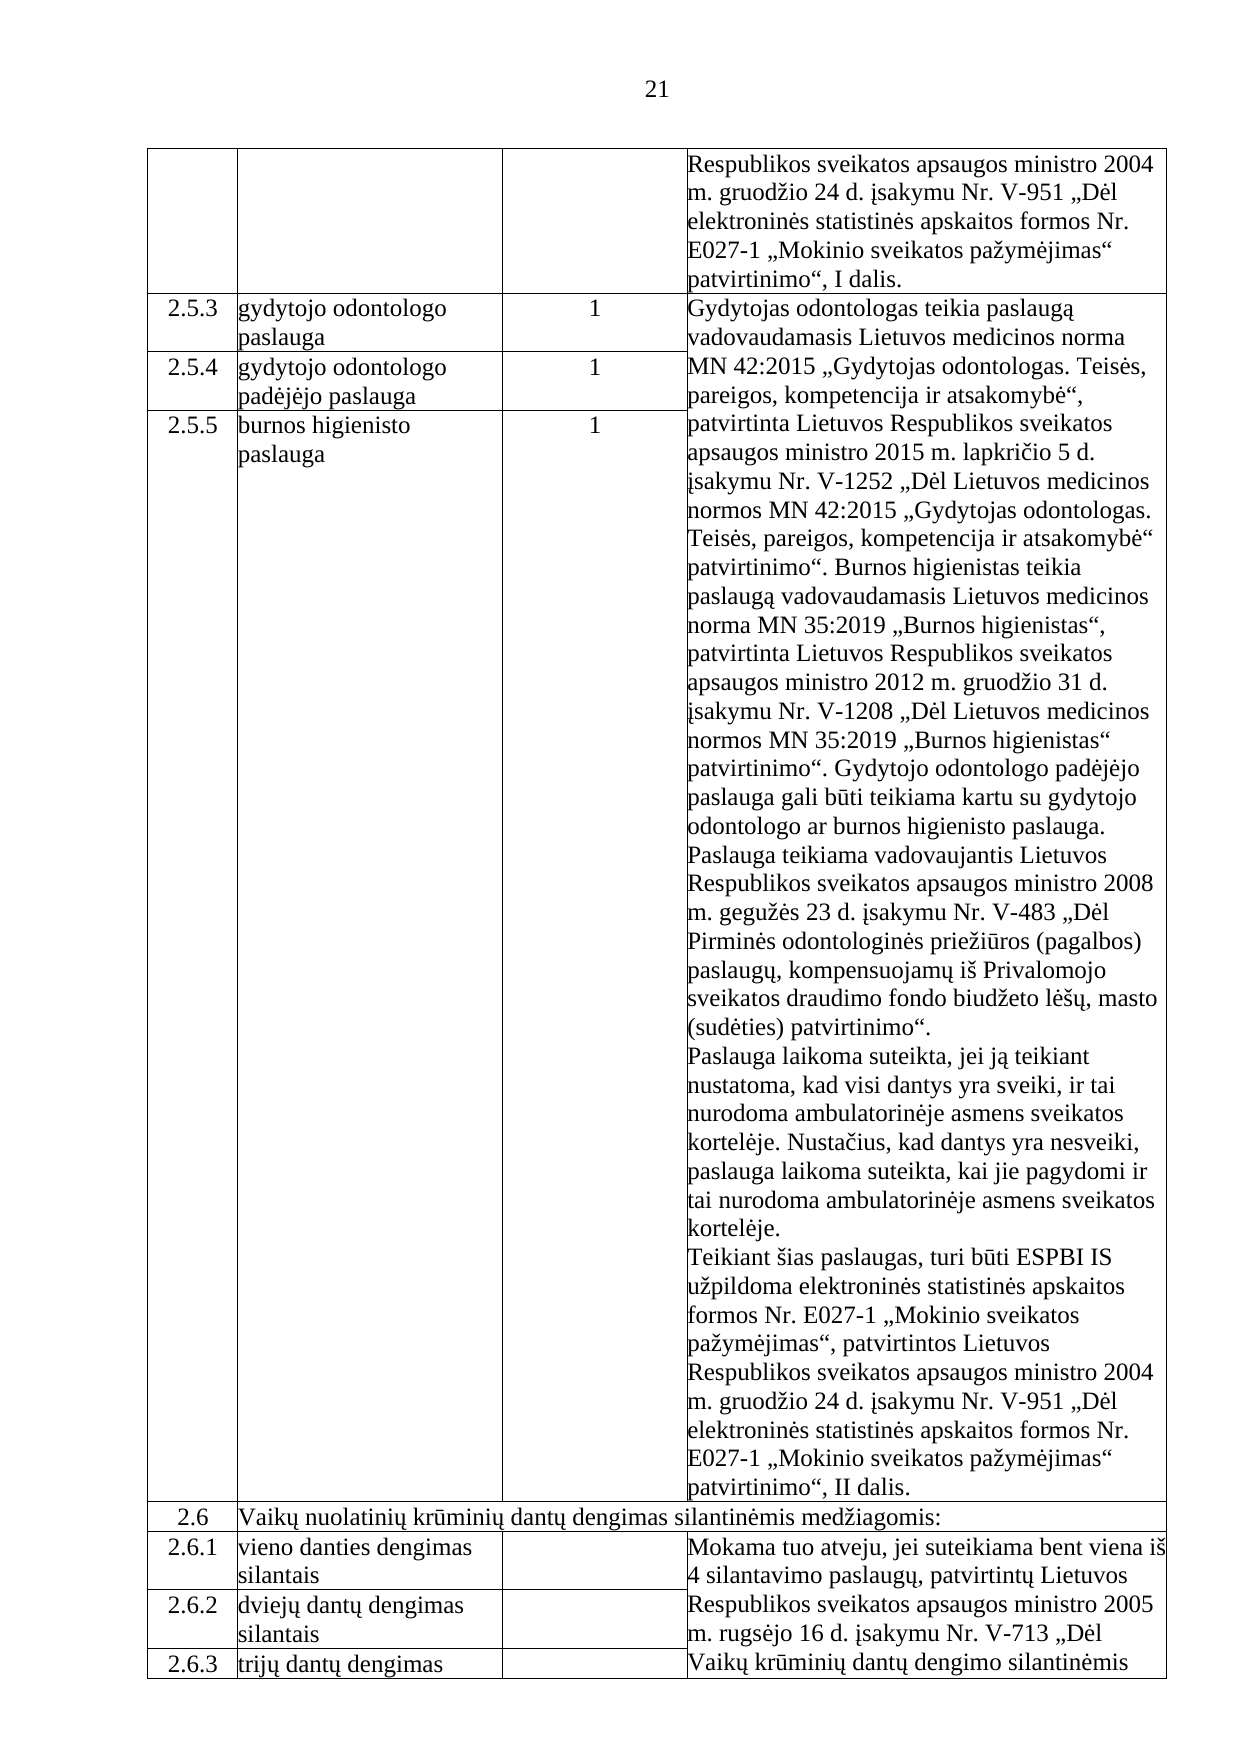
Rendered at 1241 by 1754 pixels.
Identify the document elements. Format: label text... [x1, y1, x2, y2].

table_cell [503, 1649, 687, 1678]
table_cell gydytojo odontologo padėjėjo paslauga [238, 352, 502, 409]
table_cell [238, 149, 502, 292]
table_cell Respublikos sveikatos apsaugos ministro 2004 m. gruodžio 24 d. įsakymu Nr. V-951 „Dėl elektroninės statistinės apskaitos formos Nr. E027-1 „Mokinio sveikatos pažymėjimas“ patvirtinimo“, I dalis. [688, 149, 1166, 292]
table_cell dviejų dantų dengimas silantais [238, 1590, 502, 1648]
table_cell 2.6.3 [148, 1649, 237, 1678]
table_cell gydytojo odontologo paslauga [238, 294, 502, 351]
table_cell Gydytojas odontologas teikia paslaugą vadovaudamasis Lietuvos medicinos norma MN 42:2015 „Gydytojas odontologas. Teisės, pareigos, kompetencija ir atsakomybė“, patvirtinta Lietuvos Respublikos sveikatos apsaugos ministro 2015 m. lapkričio 5 d. įsakymu Nr. V-1252 „Dėl Lietuvos medicinos normos MN 42:2015 „Gydytojas odontologas. Teisės, pareigos, kompetencija ir atsakomybė“ patvirtinimo“. Burnos higienistas teikia paslaugą vadovaudamasis Lietuvos medicinos norma MN 35:2019 „Burnos higienistas“, patvirtinta Lietuvos Respublikos sveikatos apsaugos ministro 2012 m. gruodžio 31 d. įsakymu Nr. V-1208 „Dėl Lietuvos medicinos normos MN 35:2019 „Burnos higienistas“ patvirtinimo“. Gydytojo odontologo padėjėjo paslauga gali būti teikiama kartu su gydytojo odontologo ar burnos higienisto paslauga. Paslauga teikiama vadovaujantis Lietuvos Respublikos sveikatos apsaugos ministro 2008 m. gegužės 23 d. įsakymu Nr. V-483 „Dėl Pirminės odontologinės priežiūros (pagalbos) paslaugų, kompensuojamų iš Privalomojo sveikatos draudimo fondo biudžeto lėšų, masto (sudėties) patvirtinimo“. Paslauga laikoma suteikta, jei ją teikiant nustatoma, kad visi dantys yra sveiki, ir tai nurodoma ambulatorinėje asmens sveikatos kortelėje. Nustačius, kad dantys yra nesveiki, paslauga laikoma suteikta, kai jie pagydomi ir tai nurodoma ambulatorinėje asmens sveikatos kortelėje. Teikiant šias paslaugas, turi būti ESPBI IS užpildoma elektroninės statistinės apskaitos formos Nr. E027-1 „Mokinio sveikatos pažymėjimas“, patvirtintos Lietuvos Respublikos sveikatos apsaugos ministro 2004 m. gruodžio 24 d. įsakymu Nr. V-951 „Dėl elektroninės statistinės apskaitos formos Nr. E027-1 „Mokinio sveikatos pažymėjimas“ patvirtinimo“, II dalis. [688, 294, 1166, 1501]
table_cell 1 [503, 294, 687, 351]
table_cell trijų dantų dengimas [238, 1649, 502, 1678]
table_cell 2.6.1 [148, 1532, 237, 1589]
table_cell Mokama tuo atveju, jei suteikiama bent viena iš 4 silantavimo paslaugų, patvirtintų Lietuvos Respublikos sveikatos apsaugos ministro 2005 m. rugsėjo 16 d. įsakymu Nr. V-713 „Dėl Vaikų krūminių dantų dengimo silantinėmis medžiagomis ir išlaidų kompensavimo iš Privalomojo sveikatos draudimo fondo biudžeto tvarkos aprašo bei Vaikų krūminių dantų dengimo silantinėmis medžiagomis paslaugų bazinių kainų sąrašo patvirtinimo“. Paslaugas teikia burnos higienistas arba gydytojas odontologas. [688, 1532, 1166, 1678]
table_cell 2.5.3 [148, 294, 237, 351]
table_cell vieno danties dengimas silantais [238, 1532, 502, 1589]
table_cell [503, 149, 687, 292]
table_cell 2.5.4 [148, 352, 237, 409]
table_cell 2.6.2 [148, 1590, 237, 1648]
table_cell [503, 1590, 687, 1648]
table_cell 1 [503, 411, 687, 1501]
table_cell 1 [503, 352, 687, 409]
table_cell burnos higienisto paslauga [238, 411, 502, 1501]
table_cell [148, 149, 237, 292]
table_cell 2.5.5 [148, 411, 237, 1501]
table_cell [503, 1532, 687, 1589]
table_cell Vaikų nuolatinių krūminių dantų dengimas silantinėmis medžiagomis: [238, 1502, 1166, 1531]
table_cell 2.6 [148, 1502, 237, 1531]
